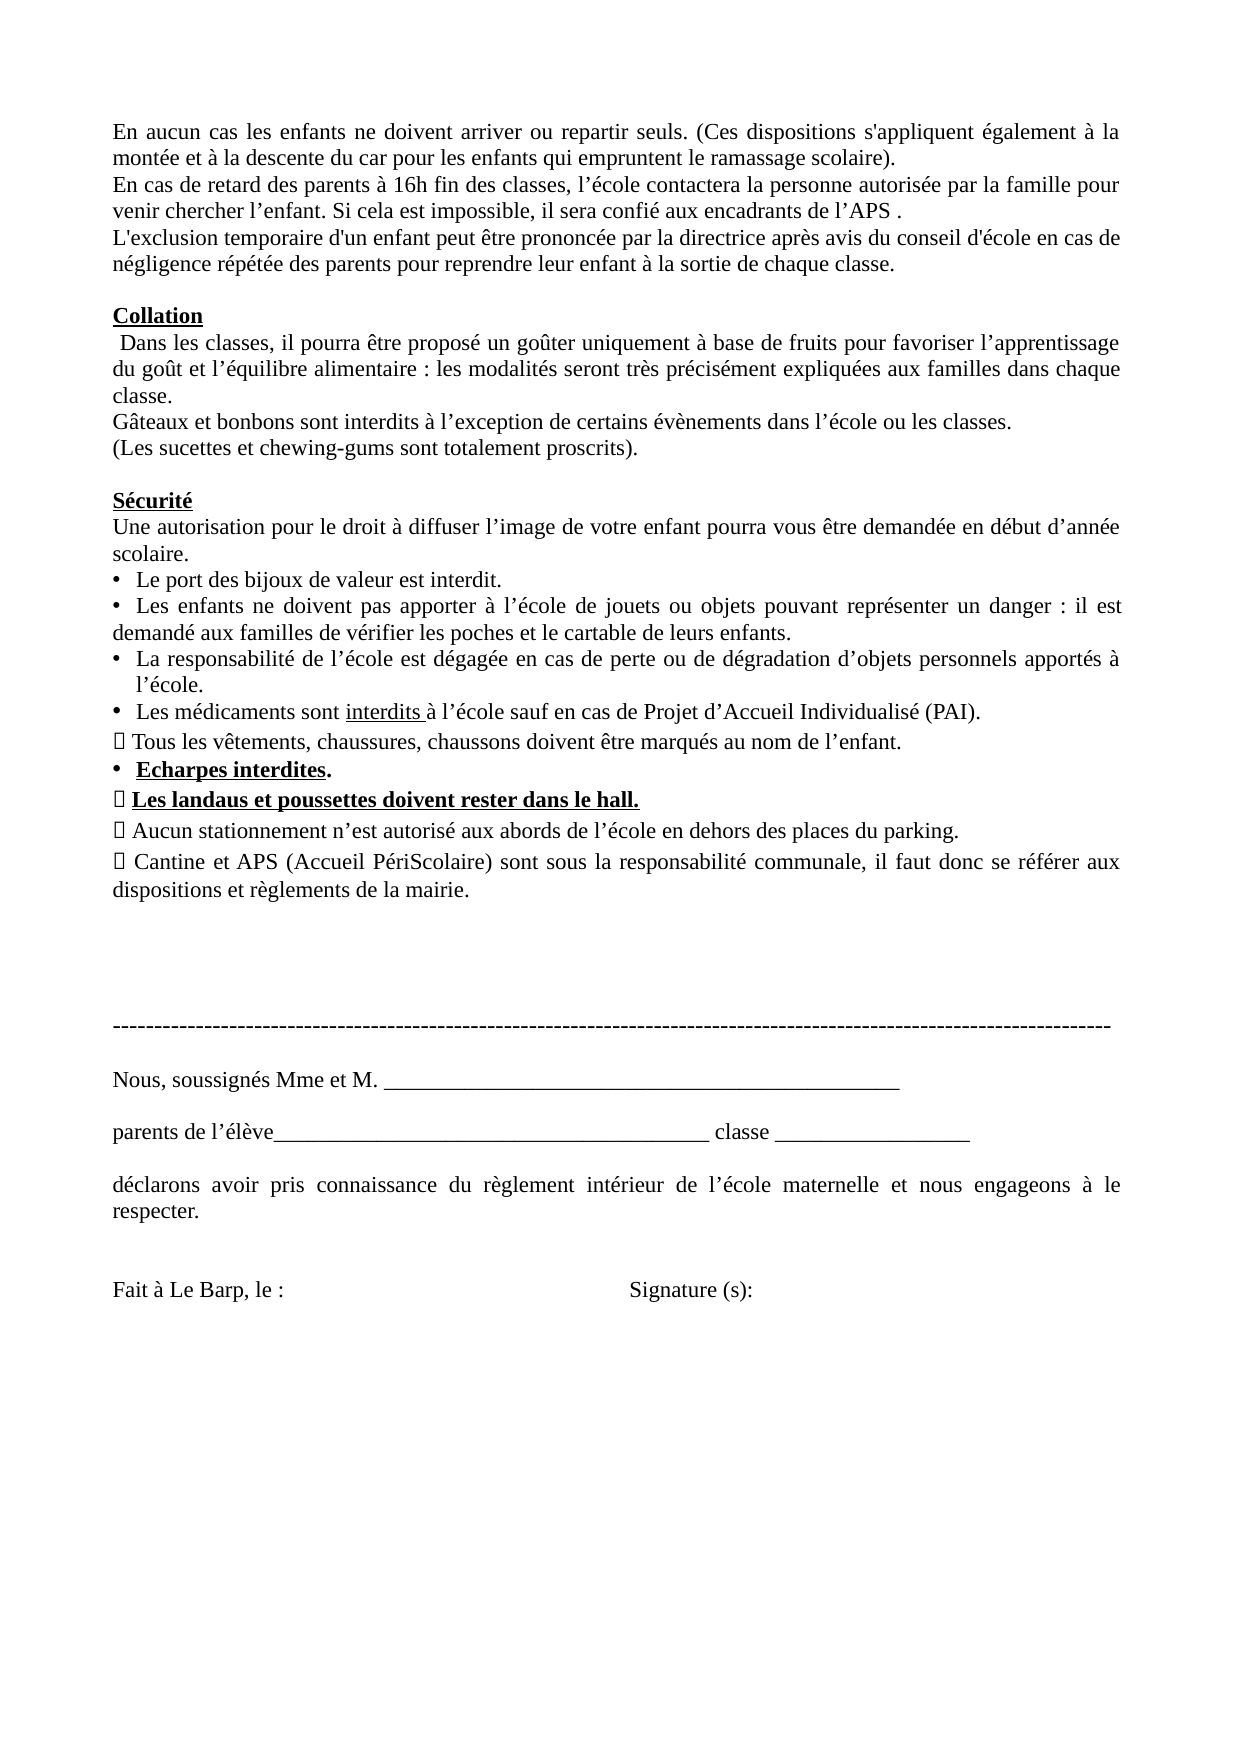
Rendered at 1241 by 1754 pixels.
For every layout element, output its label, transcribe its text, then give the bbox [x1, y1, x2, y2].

text  Aucun stationnement n’est autorisé aux abords de l’école en dehors des places du parking. [112, 814, 1122, 845]
text ------------------------------------------------------------------------------------------------------------------------ [112, 1011, 1122, 1039]
text (Les sucettes et chewing-gums sont totalement proscrits). [112, 434, 1122, 461]
text  Cantine et APS (Accueil PériScolaire) sont sous la responsabilité communale, il faut donc se référer aux dispositions et règlements de la mairie. [112, 845, 1122, 903]
text parents de l’élève______________________________________ classe _________________ [112, 1118, 1122, 1145]
text Sécurité [112, 487, 1122, 513]
text Une autorisation pour le droit à diffuser l’image de votre enfant pourra vous être demandée en début d’année scolaire. [112, 513, 1122, 566]
text Fait à Le Barp, le : Signature (s): [112, 1277, 1122, 1303]
text Collation [112, 303, 1122, 329]
text Nous, soussignés Mme et M. _____________________________________________ [112, 1066, 1122, 1092]
text  Les landaus et poussettes doivent rester dans le hall. [112, 783, 1122, 814]
text En aucun cas les enfants ne doivent arriver ou repartir seuls. (Ces dispositions s'appliquent également à la montée et à la descente du car pour les enfants qui empruntent le ramassage scolaire). [112, 118, 1122, 171]
text Gâteaux et bonbons sont interdits à l’exception de certains évènements dans l’école ou les classes. [112, 408, 1122, 434]
text En cas de retard des parents à 16h fin des classes, l’école contactera la personne autorisée par la famille pour venir chercher l’enfant. Si cela est impossible, il sera confié aux encadrants de l’APS . [112, 171, 1122, 223]
list Le port des bijoux de valeur est interdit. [112, 566, 1122, 592]
text déclarons avoir pris connaissance du règlement intérieur de l’école maternelle et nous engageons à le respecter. [112, 1171, 1122, 1224]
text  Tous les vêtements, chaussures, chaussons doivent être marqués au nom de l’enfant. [112, 725, 1122, 756]
text Dans les classes, il pourra être proposé un goûter uniquement à base de fruits pour favoriser l’apprentissage du goût et l’équilibre alimentaire : les modalités seront très précisément expliquées aux familles dans chaque classe. [53, 329, 1122, 408]
text L'exclusion temporaire d'un enfant peut être prononcée par la directrice après avis du conseil d'école en cas de négligence répétée des parents pour reprendre leur enfant à la sortie de chaque classe. [112, 223, 1122, 276]
list La responsabilité de l’école est dégagée en cas de perte ou de dégradation d’objets personnels apportés à l’école. [112, 645, 1122, 698]
list Les médicaments sont interdits à l’école sauf en cas de Projet d’Accueil Individualisé (PAI). [112, 698, 1122, 725]
list Les enfants ne doivent pas apporter à l’école de jouets ou objets pouvant représenter un danger : il est demandé aux familles de vérifier les poches et le cartable de leurs enfants. [112, 592, 1122, 645]
list Echarpes interdites. [112, 756, 1122, 783]
